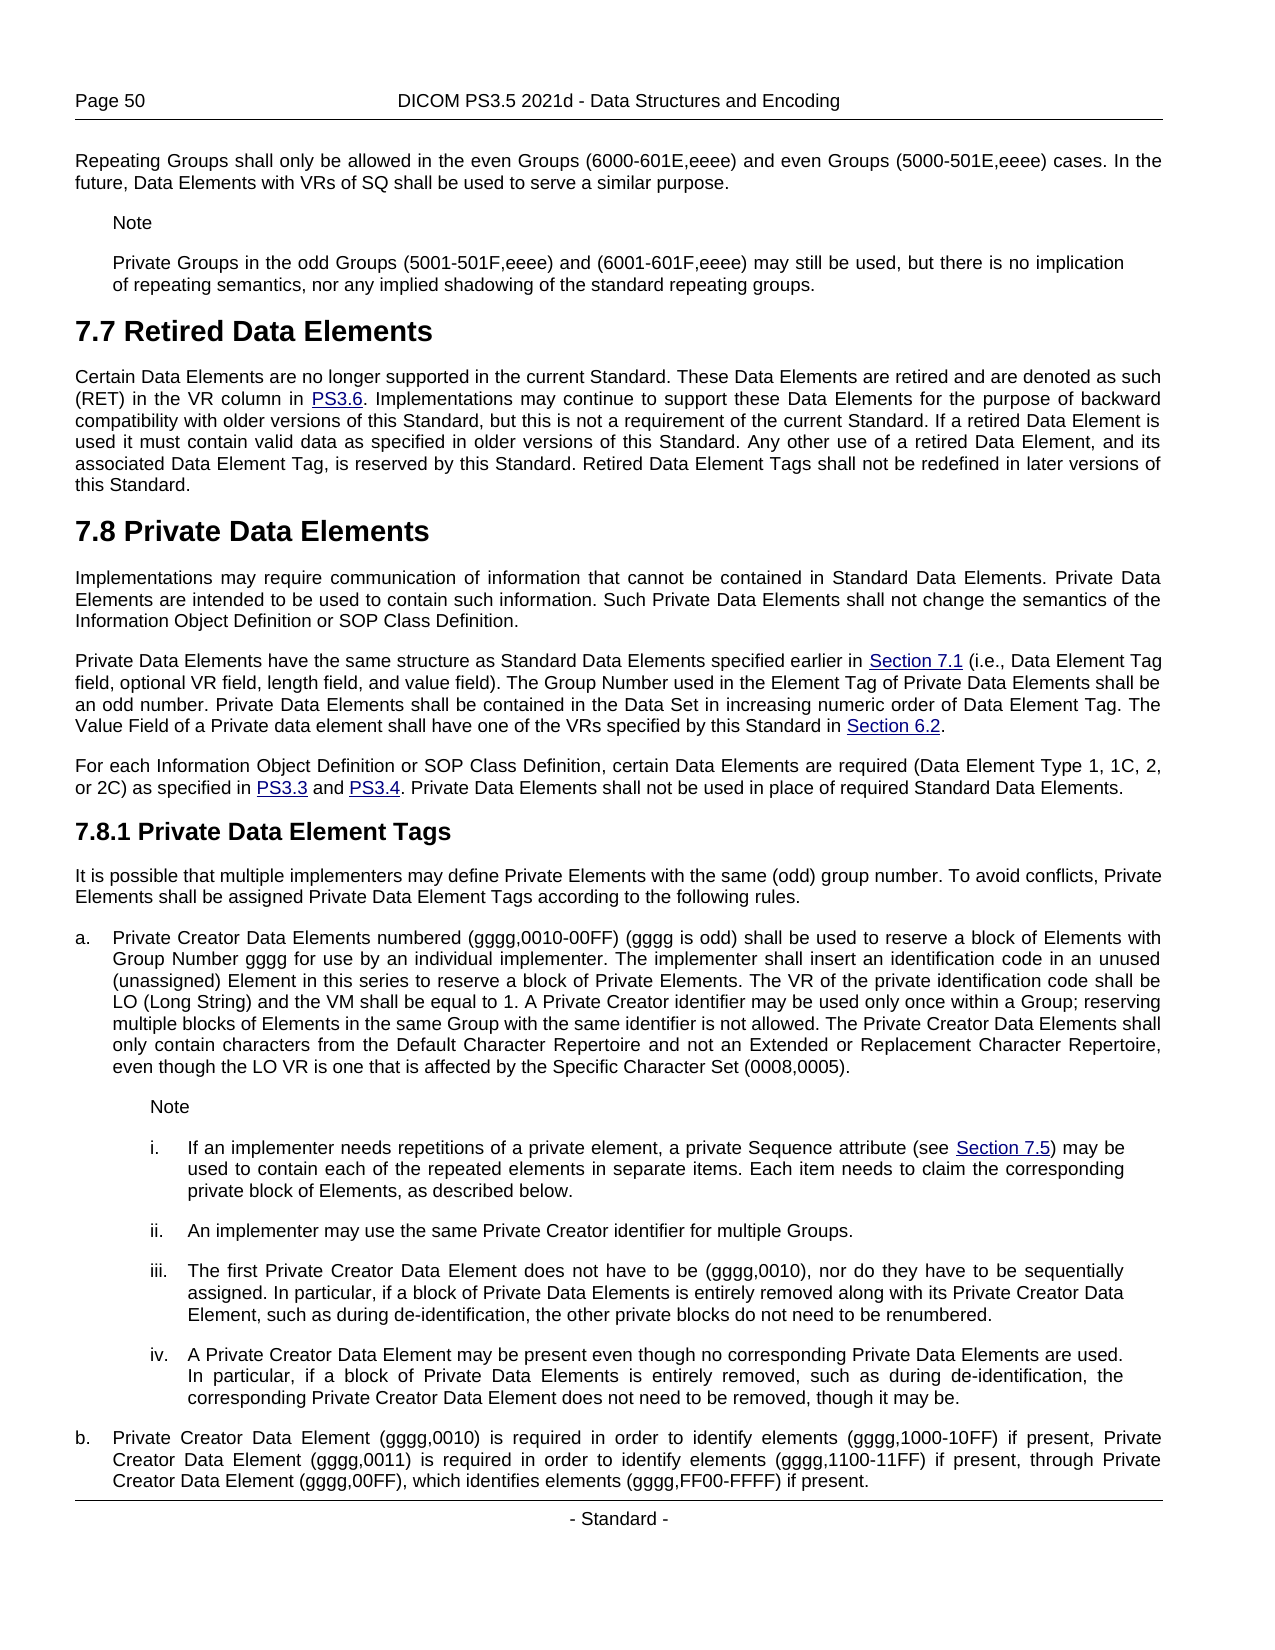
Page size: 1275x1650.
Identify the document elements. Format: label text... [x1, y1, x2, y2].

text 7.7 Retired Data Elements [75, 314, 1162, 348]
text ii. An implementer may use the same Private Creator identifier for multiple Groups. [150, 1220, 1125, 1241]
text It is possible that multiple implementers may define Private Elements with the same (odd) group number. To avoid conflicts, Private Elements shall be assigned Private Data Element Tags according to the following rules. [75, 864, 1162, 908]
text Note [150, 1096, 1125, 1118]
text iii. The first Private Creator Data Element does not have to be (gggg,0010), nor do they have to be sequentially assigned. In particular, if a block of Private Data Elements is entirely removed along with its Private Creator Data Element, such as during de-identification, the other private blocks do not need to be renumbered. [150, 1260, 1125, 1325]
text Implementations may require communication of information that cannot be contained in Standard Data Elements. Private Data Elements are intended to be used to contain such information. Such Private Data Elements shall not change the semantics of the Information Object Definition or SOP Class Definition. [75, 567, 1162, 631]
text Note [112, 212, 1125, 233]
text 7.8 Private Data Elements [75, 514, 1162, 548]
text For each Information Object Definition or SOP Class Definition, certain Data Elements are required (Data Element Type 1, 1C, 2, or 2C) as specified in PS3.3 and PS3.4. Private Data Elements shall not be used in place of required Standard Data Elements. [75, 755, 1162, 798]
text b. Private Creator Data Element (gggg,0010) is required in order to identify elements (gggg,1000-10FF) if present, Private Creator Data Element (gggg,0011) is required in order to identify elements (gggg,1100-11FF) if present, through Private Creator Data Element (gggg,00FF), which identifies elements (gggg,FF00-FFFF) if present. [75, 1427, 1162, 1492]
text Certain Data Elements are no longer supported in the current Standard. These Data Elements are retired and are denoted as such (RET) in the VR column in PS3.6. Implementations may continue to support these Data Elements for the purpose of backward compatibility with older versions of this Standard, but this is not a requirement of the current Standard. If a retired Data Element is used it must contain valid data as specified in older versions of this Standard. Any other use of a retired Data Element, and its associated Data Element Tag, is reserved by this Standard. Retired Data Element Tags shall not be redefined in later versions of this Standard. [75, 366, 1162, 496]
text iv. A Private Creator Data Element may be present even though no corresponding Private Data Elements are used. In particular, if a block of Private Data Elements is entirely removed, such as during de-identification, the corresponding Private Creator Data Element does not need to be removed, though it may be. [150, 1344, 1125, 1408]
text i. If an implementer needs repetitions of a private element, a private Sequence attribute (see Section 7.5) may be used to contain each of the repeated elements in separate items. Each item needs to claim the corresponding private block of Elements, as described below. [150, 1136, 1125, 1201]
text Private Groups in the odd Groups (5001-501F,eeee) and (6001-601F,eeee) may still be used, but there is no implication of repeating semantics, nor any implied shadowing of the standard repeating groups. [112, 252, 1125, 295]
text Private Data Elements have the same structure as Standard Data Elements specified earlier in Section 7.1 (i.e., Data Element Tag field, optional VR field, length field, and value field). The Group Number used in the Element Tag of Private Data Elements shall be an odd number. Private Data Elements shall be contained in the Data Set in increasing numeric order of Data Element Tag. The Value Field of a Private data element shall have one of the VRs specified by this Standard in Section 6.2. [75, 650, 1162, 736]
text a. Private Creator Data Elements numbered (gggg,0010-00FF) (gggg is odd) shall be used to reserve a block of Elements with Group Number gggg for use by an individual implementer. The implementer shall insert an identification code in an unused (unassigned) Element in this series to reserve a block of Private Elements. The VR of the private identification code shall be LO (Long String) and the VM shall be equal to 1. A Private Creator identifier may be used only once within a Group; reserving multiple blocks of Elements in the same Group with the same identifier is not allowed. The Private Creator Data Elements shall only contain characters from the Default Character Repertoire and not an Extended or Replacement Character Repertoire, even though the LO VR is one that is affected by the Specific Character Set (0008,0005). [75, 926, 1162, 1077]
text 7.8.1 Private Data Element Tags [75, 817, 1162, 846]
text Repeating Groups shall only be allowed in the even Groups (6000-601E,eeee) and even Groups (5000-501E,eeee) cases. In the future, Data Elements with VRs of SQ shall be used to serve a similar purpose. [75, 150, 1162, 193]
